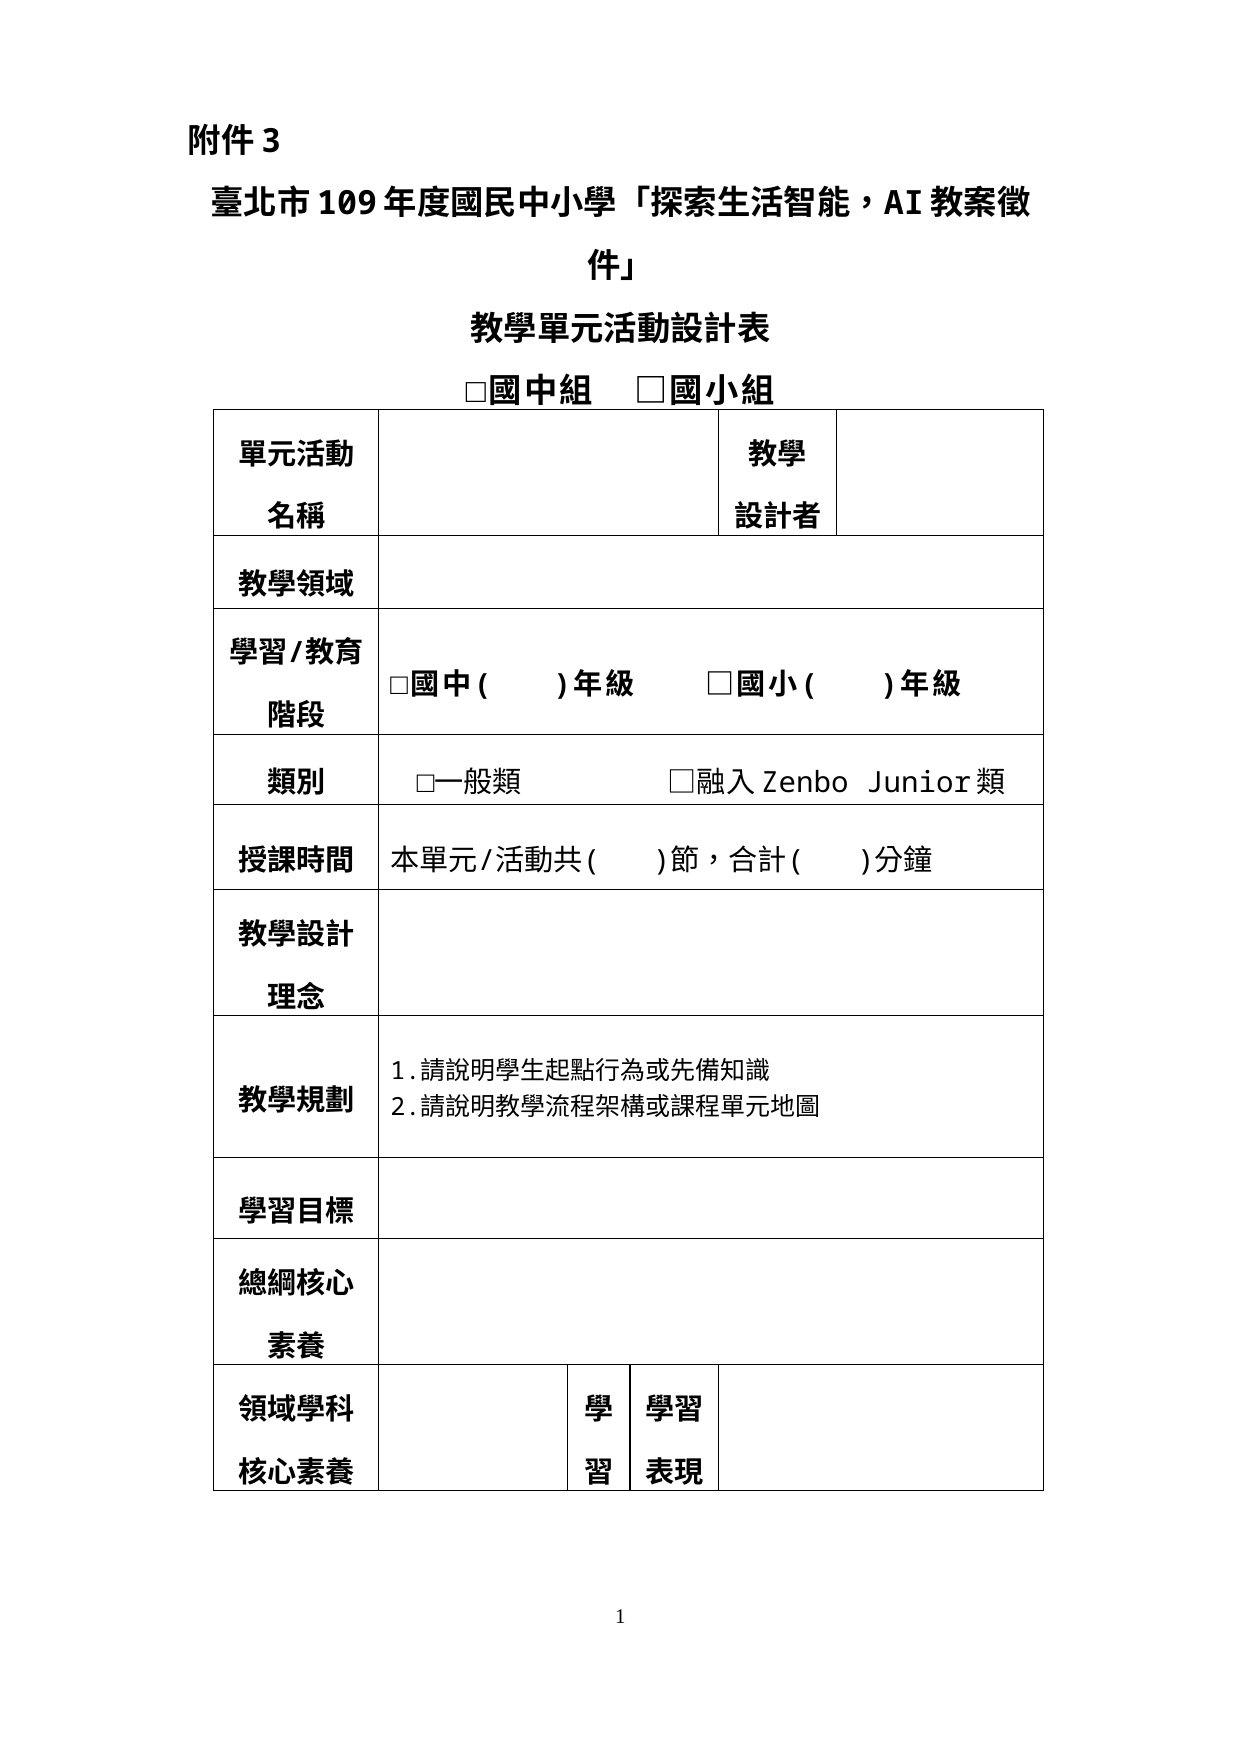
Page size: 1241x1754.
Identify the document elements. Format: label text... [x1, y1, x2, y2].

table_cell [379, 890, 1043, 1015]
table_cell □一般類 □融入Zenbo Junior類 [379, 735, 1043, 804]
table_cell [379, 1158, 1043, 1238]
table_cell [379, 1239, 1043, 1364]
table_cell 學習/教育階段 [214, 609, 378, 733]
table_cell [379, 536, 1043, 607]
table_header [379, 410, 718, 535]
table_cell 學習 [568, 1365, 629, 1490]
table_cell 類別 [214, 735, 378, 804]
table_cell 總綱核心素養 [214, 1239, 378, 1364]
table_cell 教學設計理念 [214, 890, 378, 1015]
table_cell 領域學科核心素養 [214, 1365, 378, 1490]
table_cell 教學領域 [214, 536, 378, 607]
text 教學單元活動設計表 [187, 284, 1053, 346]
table_cell [719, 1365, 1043, 1490]
table_header 教學 設計者 [719, 410, 836, 535]
table_cell □國中( )年級 □國小( )年級 [379, 609, 1043, 733]
table_cell 授課時間 [214, 805, 378, 889]
table_cell 學習表現 [631, 1365, 718, 1490]
table_cell 學習目標 [214, 1158, 378, 1238]
table_cell [379, 1365, 567, 1490]
table_header [837, 410, 1043, 535]
text 臺北市109年度國民中小學「探索生活智能，AI教案徵件」 [187, 159, 1053, 284]
table_cell 本單元/活動共( )節，合計( )分鐘 [379, 805, 1043, 889]
text □國中組 □國小組 [187, 346, 1053, 409]
table_cell 教學規劃 [214, 1016, 378, 1157]
text 附件3 [187, 96, 1196, 159]
table_cell 1.請說明學生起點行為或先備知識 2.請說明教學流程架構或課程單元地圖 [379, 1016, 1043, 1157]
table_header 單元活動名稱 [214, 410, 378, 535]
